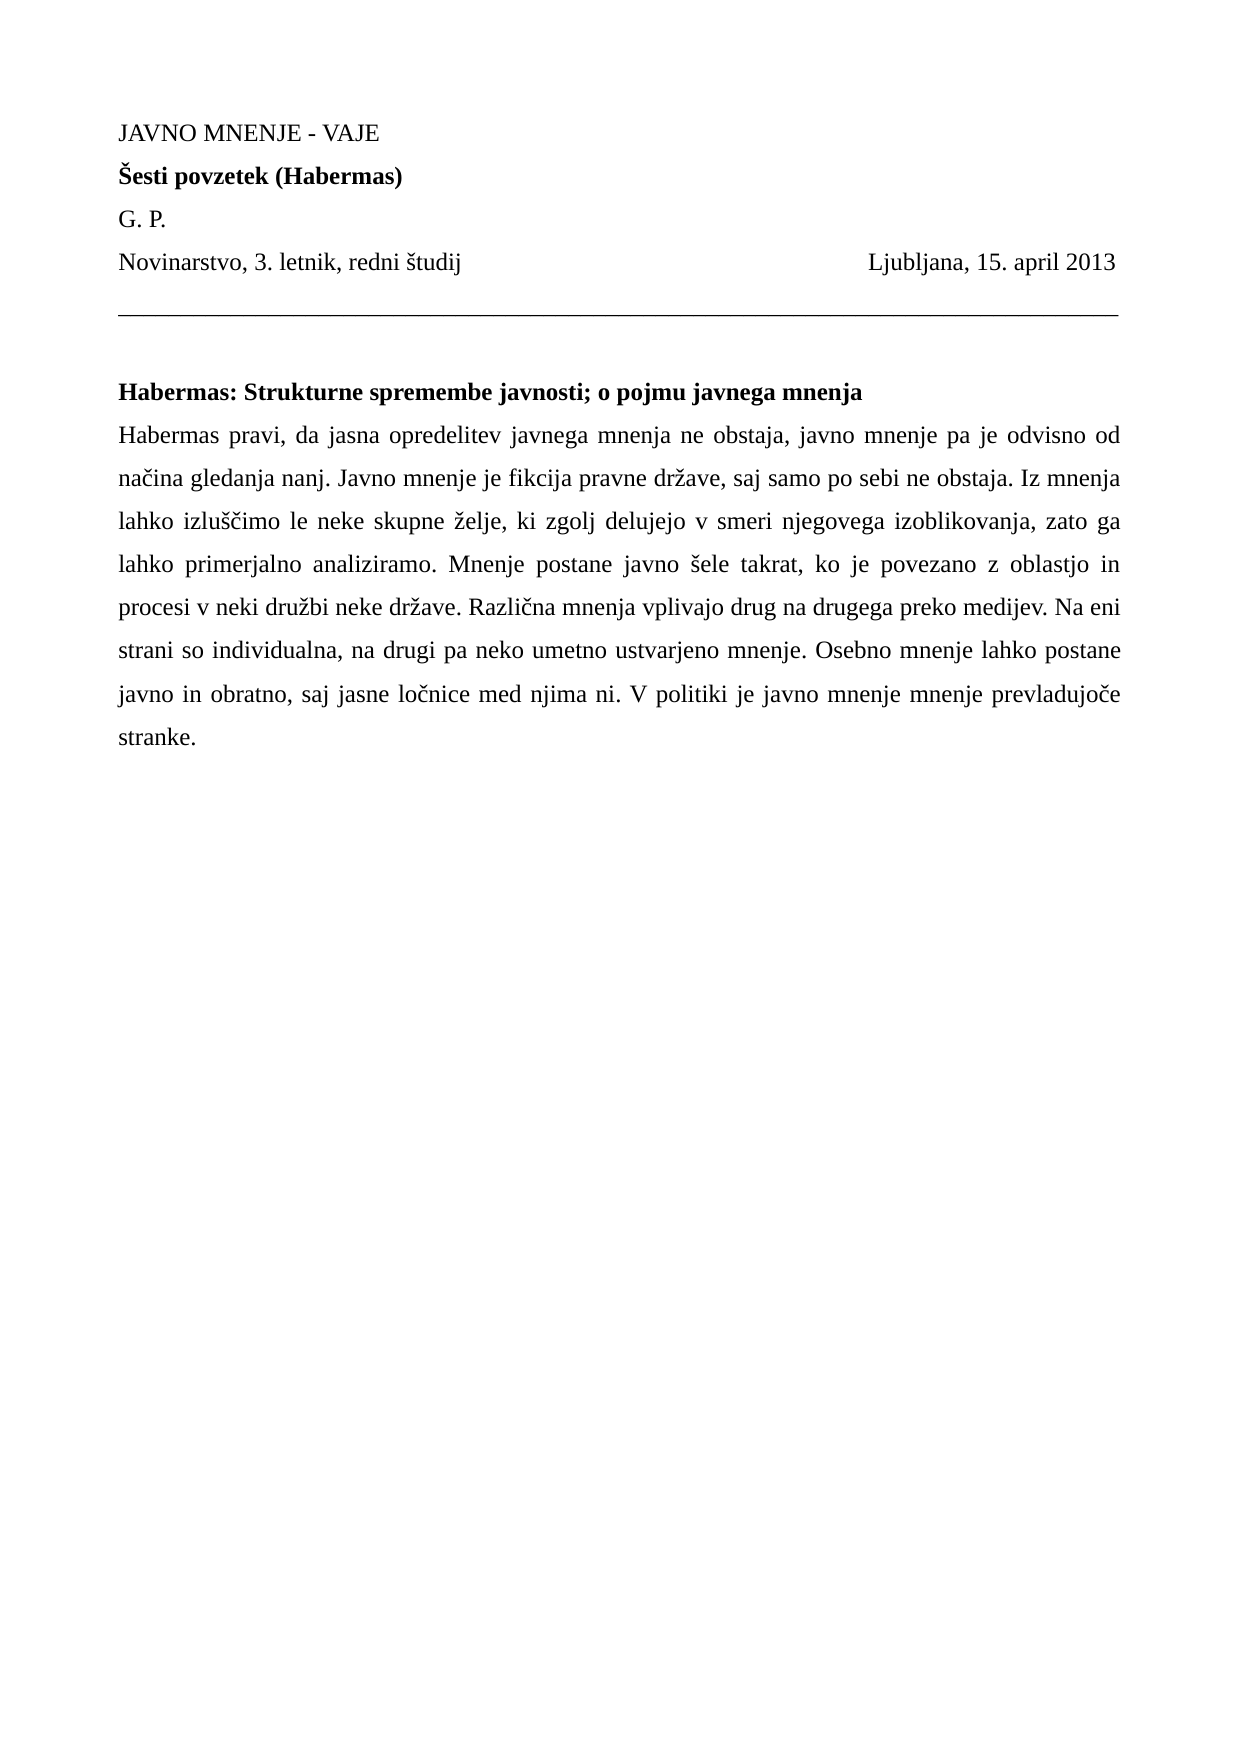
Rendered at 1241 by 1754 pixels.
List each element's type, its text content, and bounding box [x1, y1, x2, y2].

text JAVNO MNENJE - VAJE [118, 118, 1122, 147]
text Habermas pravi, da jasna opredelitev javnega mnenja ne obstaja, javno mnenje pa je odvisno od načina gledanja nanj. Javno mnenje je fikcija pravne države, saj samo po sebi ne obstaja. Iz mnenja lahko izluščimo le neke skupne želje, ki zgolj delujejo v smeri njegovega izoblikovanja, zato ga lahko primerjalno analiziramo. Mnenje postane javno šele takrat, ko je povezano z oblastjo in procesi v neki družbi neke države. Različna mnenja vplivajo drug na drugega preko medijev. Na eni strani so individualna, na drugi pa neko umetno ustvarjeno mnenje. Osebno mnenje lahko postane javno in obratno, saj jasne ločnice med njima ni. V politiki je javno mnenje mnenje prevladujoče stranke. [118, 420, 1122, 751]
text G. P. [118, 204, 1122, 233]
text Šesti povzetek (Habermas) [118, 161, 1122, 190]
text Novinarstvo, 3. letnik, redni študij Ljubljana, 15. april 2013 ________________________________________________________________________________ [118, 247, 1122, 319]
text Habermas: Strukturne spremembe javnosti; o pojmu javnega mnenja [118, 377, 1122, 406]
